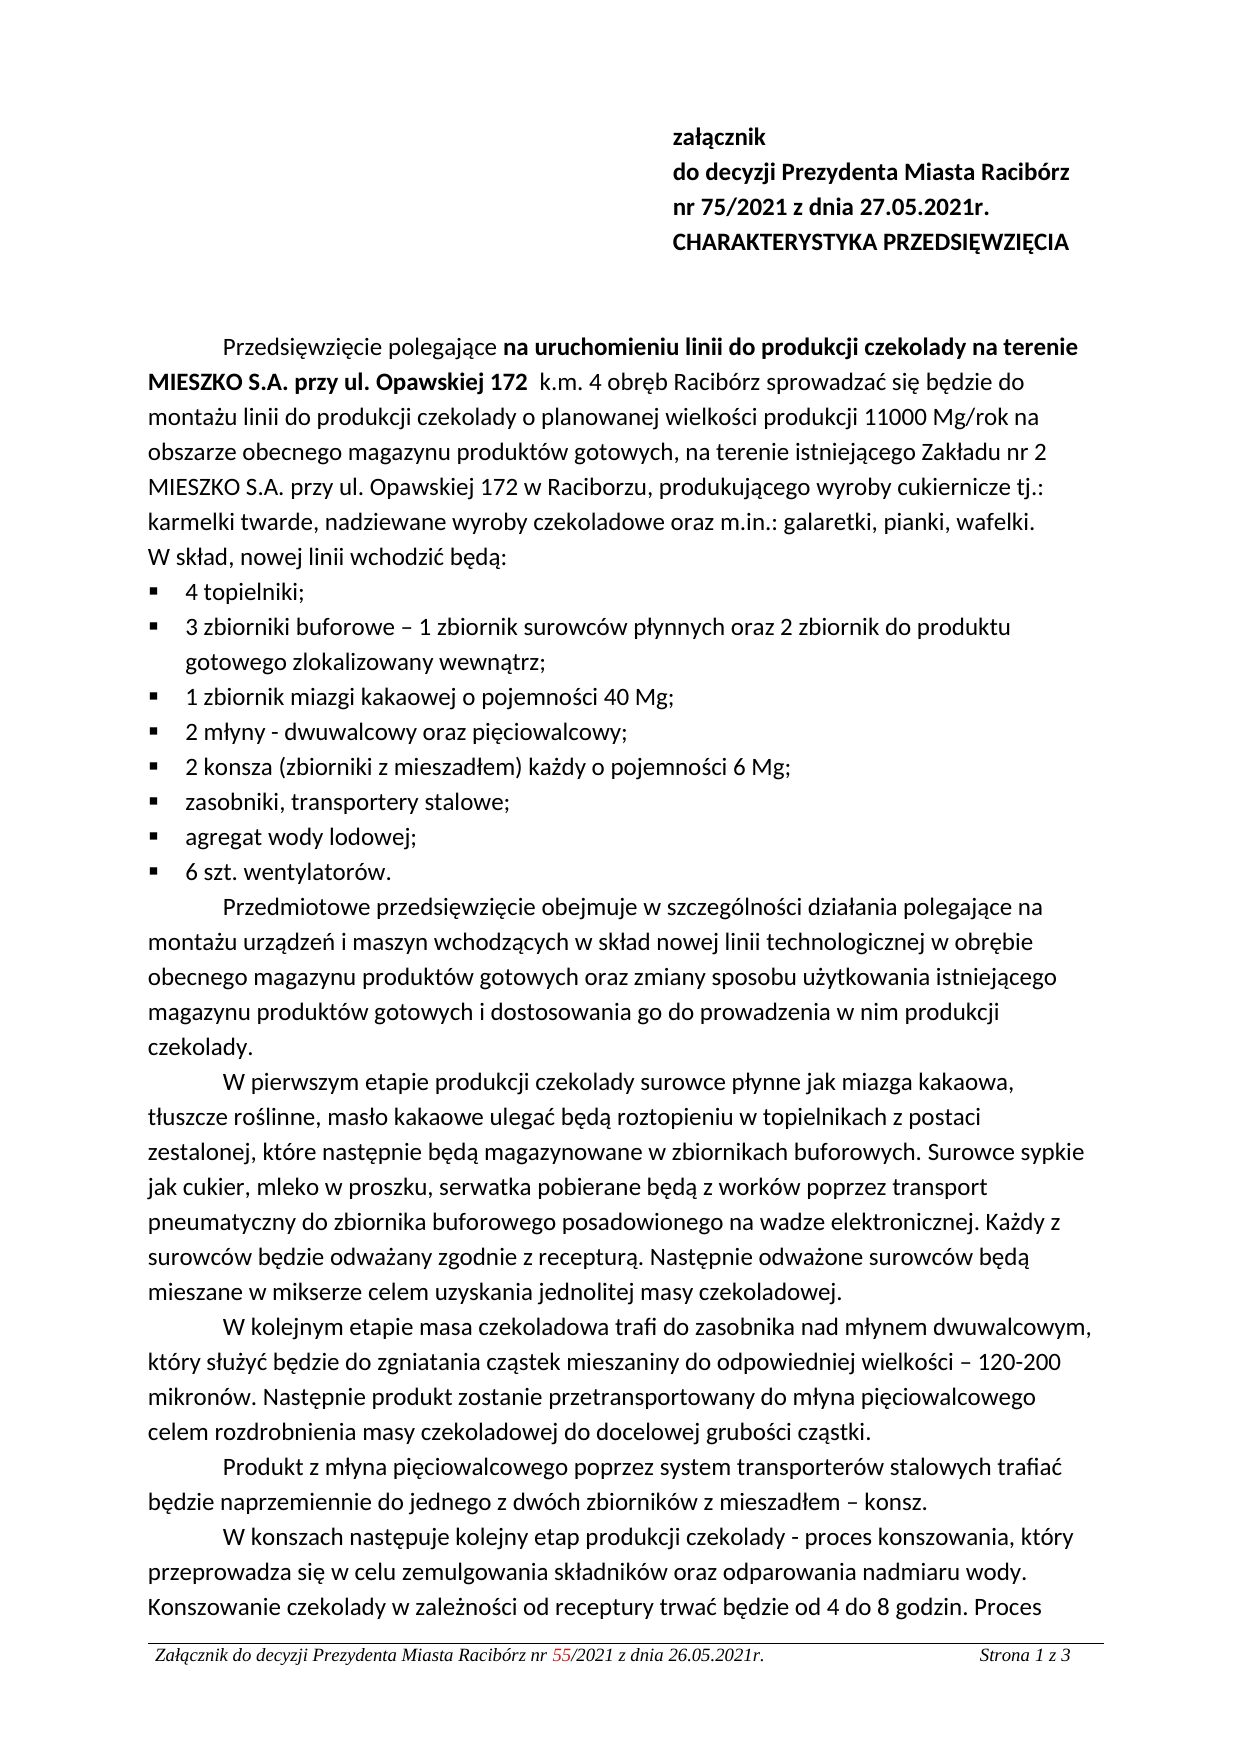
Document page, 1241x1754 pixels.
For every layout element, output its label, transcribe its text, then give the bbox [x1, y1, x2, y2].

list 6 szt. wentylatorów. [148, 856, 1093, 887]
text nr 75/2021 z dnia 27.05.2021r. CHARAKTERYSTYKA PRZEDSIĘWZIĘCIA [148, 191, 1093, 257]
text W konszach następuje kolejny etap produkcji czekolady - proces konszowania, który przeprowadza się w celu zemulgowania składników oraz odparowania nadmiaru wody. Konszowanie czekolady w zależności od receptury trwać będzie od 4 do 8 godzin. Proces [148, 1521, 1093, 1622]
text załącznik [148, 121, 1093, 152]
list 2 konsza (zbiorniki z mieszadłem) każdy o pojemności 6 Mg; [148, 751, 1093, 782]
list 1 zbiornik miazgi kakaowej o pojemności 40 Mg; [148, 681, 1093, 712]
text Przedsięwzięcie polegające na uruchomieniu linii do produkcji czekolady na terenie MIESZKO S.A. przy ul. Opawskiej 172 k.m. 4 obręb Racibórz sprowadzać się będzie do montażu linii do produkcji czekolady o planowanej wielkości produkcji 11000 Mg/rok na obszarze obecnego magazynu produktów gotowych, na terenie istniejącego Zakładu nr 2 MIESZKO S.A. przy ul. Opawskiej 172 w Raciborzu, produkującego wyroby cukiernicze tj.: karmelki twarde, nadziewane wyroby czekoladowe oraz m.in.: galaretki, pianki, wafelki. W skład, nowej linii wchodzić będą: [148, 331, 1093, 572]
list 2 młyny - dwuwalcowy oraz pięciowalcowy; [148, 716, 1093, 747]
text W kolejnym etapie masa czekoladowa trafi do zasobnika nad młynem dwuwalcowym, który służyć będzie do zgniatania cząstek mieszaniny do odpowiedniej wielkości – 120-200 mikronów. Następnie produkt zostanie przetransportowany do młyna pięciowalcowego celem rozdrobnienia masy czekoladowej do docelowej grubości cząstki. [148, 1311, 1093, 1447]
text W pierwszym etapie produkcji czekolady surowce płynne jak miazga kakaowa, tłuszcze roślinne, masło kakaowe ulegać będą roztopieniu w topielnikach z postaci zestalonej, które następnie będą magazynowane w zbiornikach buforowych. Surowce sypkie jak cukier, mleko w proszku, serwatka pobierane będą z worków poprzez transport pneumatyczny do zbiornika buforowego posadowionego na wadze elektronicznej. Każdy z surowców będzie odważany zgodnie z recepturą. Następnie odważone surowców będą mieszane w mikserze celem uzyskania jednolitej masy czekoladowej. [148, 1066, 1093, 1307]
text Produkt z młyna pięciowalcowego poprzez system transporterów stalowych trafiać będzie naprzemiennie do jednego z dwóch zbiorników z mieszadłem – konsz. [148, 1451, 1093, 1517]
text Przedmiotowe przedsięwzięcie obejmuje w szczególności działania polegające na montażu urządzeń i maszyn wchodzących w skład nowej linii technologicznej w obrębie obecnego magazynu produktów gotowych oraz zmiany sposobu użytkowania istniejącego magazynu produktów gotowych i dostosowania go do prowadzenia w nim produkcji czekolady. [148, 891, 1093, 1062]
text do decyzji Prezydenta Miasta Racibórz [148, 156, 1093, 187]
list 4 topielniki; [148, 576, 1093, 607]
list agregat wody lodowej; [148, 821, 1093, 852]
list zasobniki, transportery stalowe; [148, 786, 1093, 817]
list 3 zbiorniki buforowe – 1 zbiornik surowców płynnych oraz 2 zbiornik do produktu gotowego zlokalizowany wewnątrz; [148, 611, 1093, 677]
